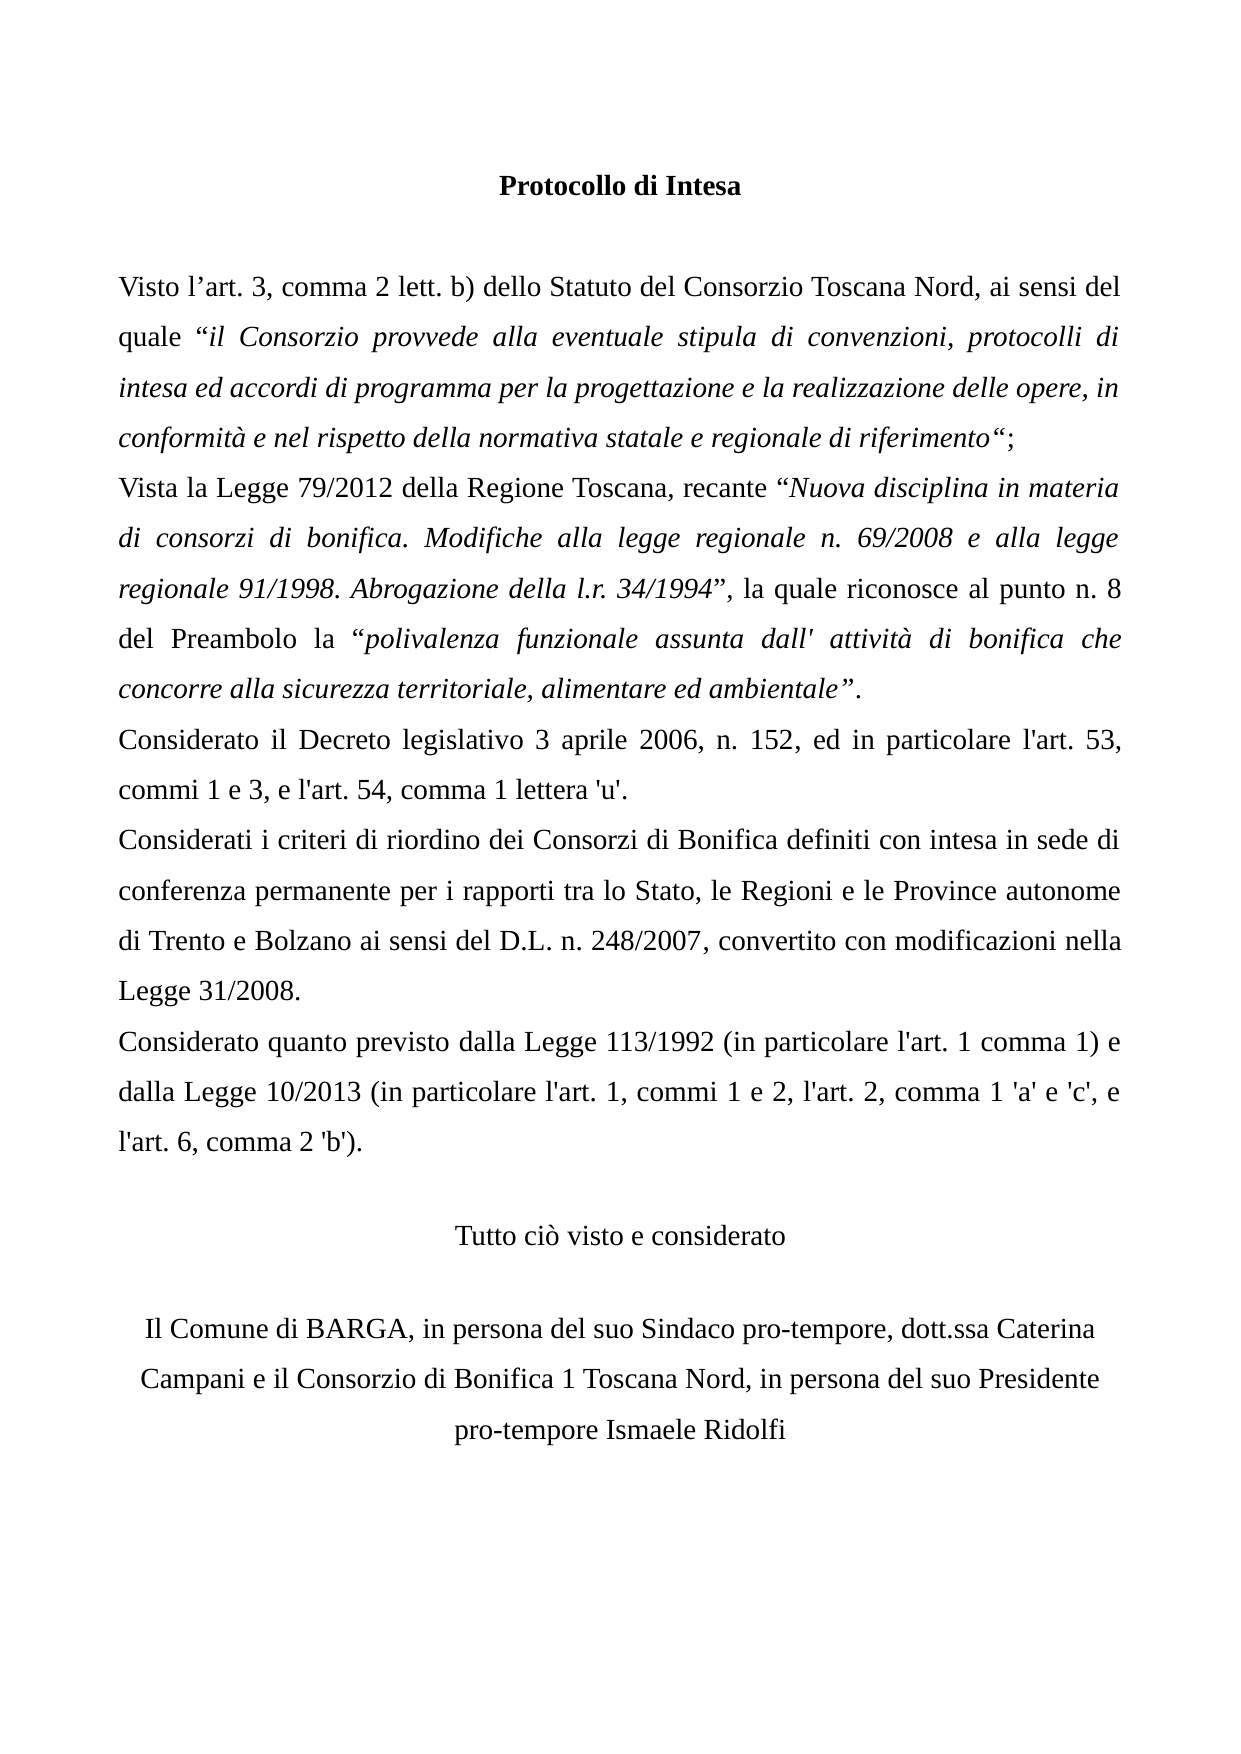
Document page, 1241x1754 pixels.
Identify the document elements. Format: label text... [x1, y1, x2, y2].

text Tutto ciò visto e considerato [118, 1218, 1122, 1251]
text Considerati i criteri di riordino dei Consorzi di Bonifica definiti con intesa in sede di conferenza permanente per i rapporti tra lo Stato, le Regioni e le Province autonome di Trento e Bolzano ai sensi del D.L. n. 248/2007, convertito con modificazioni nella Legge 31/2008. [118, 822, 1122, 1007]
text Considerato quanto previsto dalla Legge 113/1992 (in particolare l'art. 1 comma 1) e dalla Legge 10/2013 (in particolare l'art. 1, commi 1 e 2, l'art. 2, comma 1 'a' e 'c', e l'art. 6, comma 2 'b'). [118, 1024, 1122, 1158]
text Visto l’art. 3, comma 2 lett. b) dello Statuto del Consorzio Toscana Nord, ai sensi del quale “il Consorzio provvede alla eventuale stipula di convenzioni, protocolli di intesa ed accordi di programma per la progettazione e la realizzazione delle opere, in conformità e nel rispetto della normativa statale e regionale di riferimento“; [118, 269, 1122, 453]
text Protocollo di Intesa [118, 168, 1122, 202]
text Considerato il Decreto legislativo 3 aprile 2006, n. 152, ed in particolare l'art. 53, commi 1 e 3, e l'art. 54, comma 1 lettera 'u'. [118, 722, 1122, 806]
text Il Comune di BARGA, in persona del suo Sindaco pro-tempore, dott.ssa Caterina Campani e il Consorzio di Bonifica 1 Toscana Nord, in persona del suo Presidente pro-tempore Ismaele Ridolfi [118, 1311, 1122, 1445]
text Vista la Legge 79/2012 della Regione Toscana, recante “Nuova disciplina in materia di consorzi di bonifica. Modifiche alla legge regionale n. 69/2008 e alla legge regionale 91/1998. Abrogazione della l.r. 34/1994”, la quale riconosce al punto n. 8 del Preambolo la “polivalenza funzionale assunta dall' attività di bonifica che concorre alla sicurezza territoriale, alimentare ed ambientale”. [118, 470, 1122, 705]
